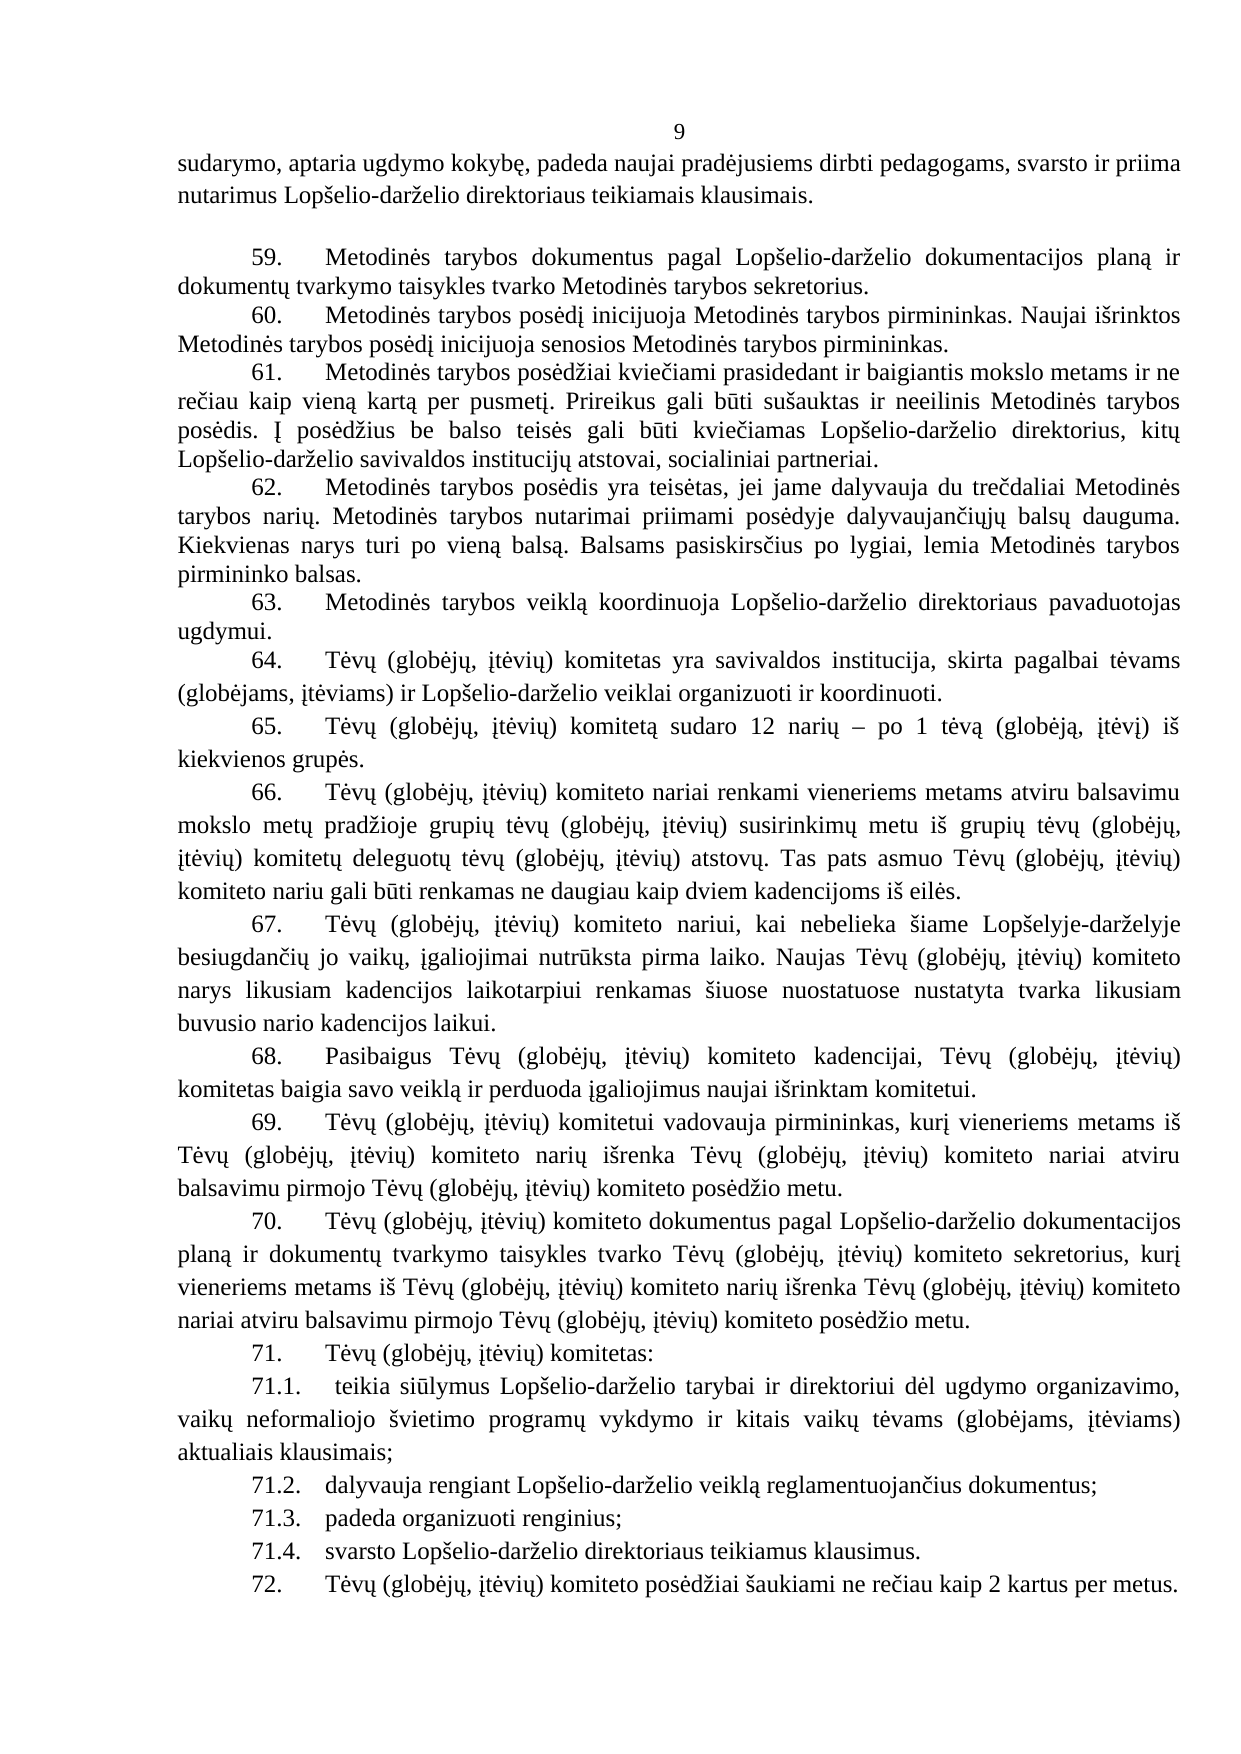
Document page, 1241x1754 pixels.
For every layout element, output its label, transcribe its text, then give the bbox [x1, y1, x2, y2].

text sudarymo, aptaria ugdymo kokybę, padeda naujai pradėjusiems dirbti pedagogams, svarsto ir priima nutarimus Lopšelio-darželio direktoriaus teikiamais klausimais. [177, 148, 1181, 209]
text 60. Metodinės tarybos posėdį inicijuoja Metodinės tarybos pirmininkas. Naujai išrinktos Metodinės tarybos posėdį inicijuoja senosios Metodinės tarybos pirmininkas. [177, 300, 1181, 357]
text 64. Tėvų (globėjų, įtėvių) komitetas yra savivaldos institucija, skirta pagalbai tėvams (globėjams, įtėviams) ir Lopšelio-darželio veiklai organizuoti ir koordinuoti. [177, 645, 1181, 707]
text 70. Tėvų (globėjų, įtėvių) komiteto dokumentus pagal Lopšelio-darželio dokumentacijos planą ir dokumentų tvarkymo taisykles tvarko Tėvų (globėjų, įtėvių) komiteto sekretorius, kurį vieneriems metams iš Tėvų (globėjų, įtėvių) komiteto narių išrenka Tėvų (globėjų, įtėvių) komiteto nariai atviru balsavimu pirmojo Tėvų (globėjų, įtėvių) komiteto posėdžio metu. [177, 1206, 1181, 1334]
text 72. Tėvų (globėjų, įtėvių) komiteto posėdžiai šaukiami ne rečiau kaip 2 kartus per metus. [177, 1569, 1181, 1598]
text 68. Pasibaigus Tėvų (globėjų, įtėvių) komiteto kadencijai, Tėvų (globėjų, įtėvių) komitetas baigia savo veiklą ir perduoda įgaliojimus naujai išrinktam komitetui. [177, 1041, 1181, 1103]
text 71. Tėvų (globėjų, įtėvių) komitetas: [177, 1338, 1181, 1367]
text 59. Metodinės tarybos dokumentus pagal Lopšelio-darželio dokumentacijos planą ir dokumentų tvarkymo taisykles tvarko Metodinės tarybos sekretorius. [177, 242, 1181, 300]
text 69. Tėvų (globėjų, įtėvių) komitetui vadovauja pirmininkas, kurį vieneriems metams iš Tėvų (globėjų, įtėvių) komiteto narių išrenka Tėvų (globėjų, įtėvių) komiteto nariai atviru balsavimu pirmojo Tėvų (globėjų, įtėvių) komiteto posėdžio metu. [177, 1107, 1181, 1202]
text 65. Tėvų (globėjų, įtėvių) komitetą sudaro 12 narių – po 1 tėvą (globėją, įtėvį) iš kiekvienos grupės. [177, 711, 1181, 773]
text 62. Metodinės tarybos posėdis yra teisėtas, jei jame dalyvauja du trečdaliai Metodinės tarybos narių. Metodinės tarybos nutarimai priimami posėdyje dalyvaujančiųjų balsų dauguma. Kiekvienas narys turi po vieną balsą. Balsams pasiskirsčius po lygiai, lemia Metodinės tarybos pirmininko balsas. [177, 472, 1181, 587]
text 71.2. dalyvauja rengiant Lopšelio-darželio veiklą reglamentuojančius dokumentus; [177, 1470, 1181, 1499]
text 61. Metodinės tarybos posėdžiai kviečiami prasidedant ir baigiantis mokslo metams ir ne rečiau kaip vieną kartą per pusmetį. Prireikus gali būti sušauktas ir neeilinis Metodinės tarybos posėdis. Į posėdžius be balso teisės gali būti kviečiamas Lopšelio-darželio direktorius, kitų Lopšelio-darželio savivaldos institucijų atstovai, socialiniai partneriai. [177, 357, 1181, 472]
text 71.1. teikia siūlymus Lopšelio-darželio tarybai ir direktoriui dėl ugdymo organizavimo, vaikų neformaliojo švietimo programų vykdymo ir kitais vaikų tėvams (globėjams, įtėviams) aktualiais klausimais; [177, 1371, 1181, 1466]
text 71.3. padeda organizuoti renginius; [177, 1503, 1181, 1532]
text 67. Tėvų (globėjų, įtėvių) komiteto nariui, kai nebelieka šiame Lopšelyje-darželyje besiugdančių jo vaikų, įgaliojimai nutrūksta pirma laiko. Naujas Tėvų (globėjų, įtėvių) komiteto narys likusiam kadencijos laikotarpiui renkamas šiuose nuostatuose nustatyta tvarka likusiam buvusio nario kadencijos laikui. [177, 909, 1181, 1037]
text 71.4. svarsto Lopšelio-darželio direktoriaus teikiamus klausimus. [177, 1536, 1181, 1565]
text 63. Metodinės tarybos veiklą koordinuoja Lopšelio-darželio direktoriaus pavaduotojas ugdymui. [177, 587, 1181, 645]
text 66. Tėvų (globėjų, įtėvių) komiteto nariai renkami vieneriems metams atviru balsavimu mokslo metų pradžioje grupių tėvų (globėjų, įtėvių) susirinkimų metu iš grupių tėvų (globėjų, įtėvių) komitetų deleguotų tėvų (globėjų, įtėvių) atstovų. Tas pats asmuo Tėvų (globėjų, įtėvių) komiteto nariu gali būti renkamas ne daugiau kaip dviem kadencijoms iš eilės. [177, 777, 1181, 905]
